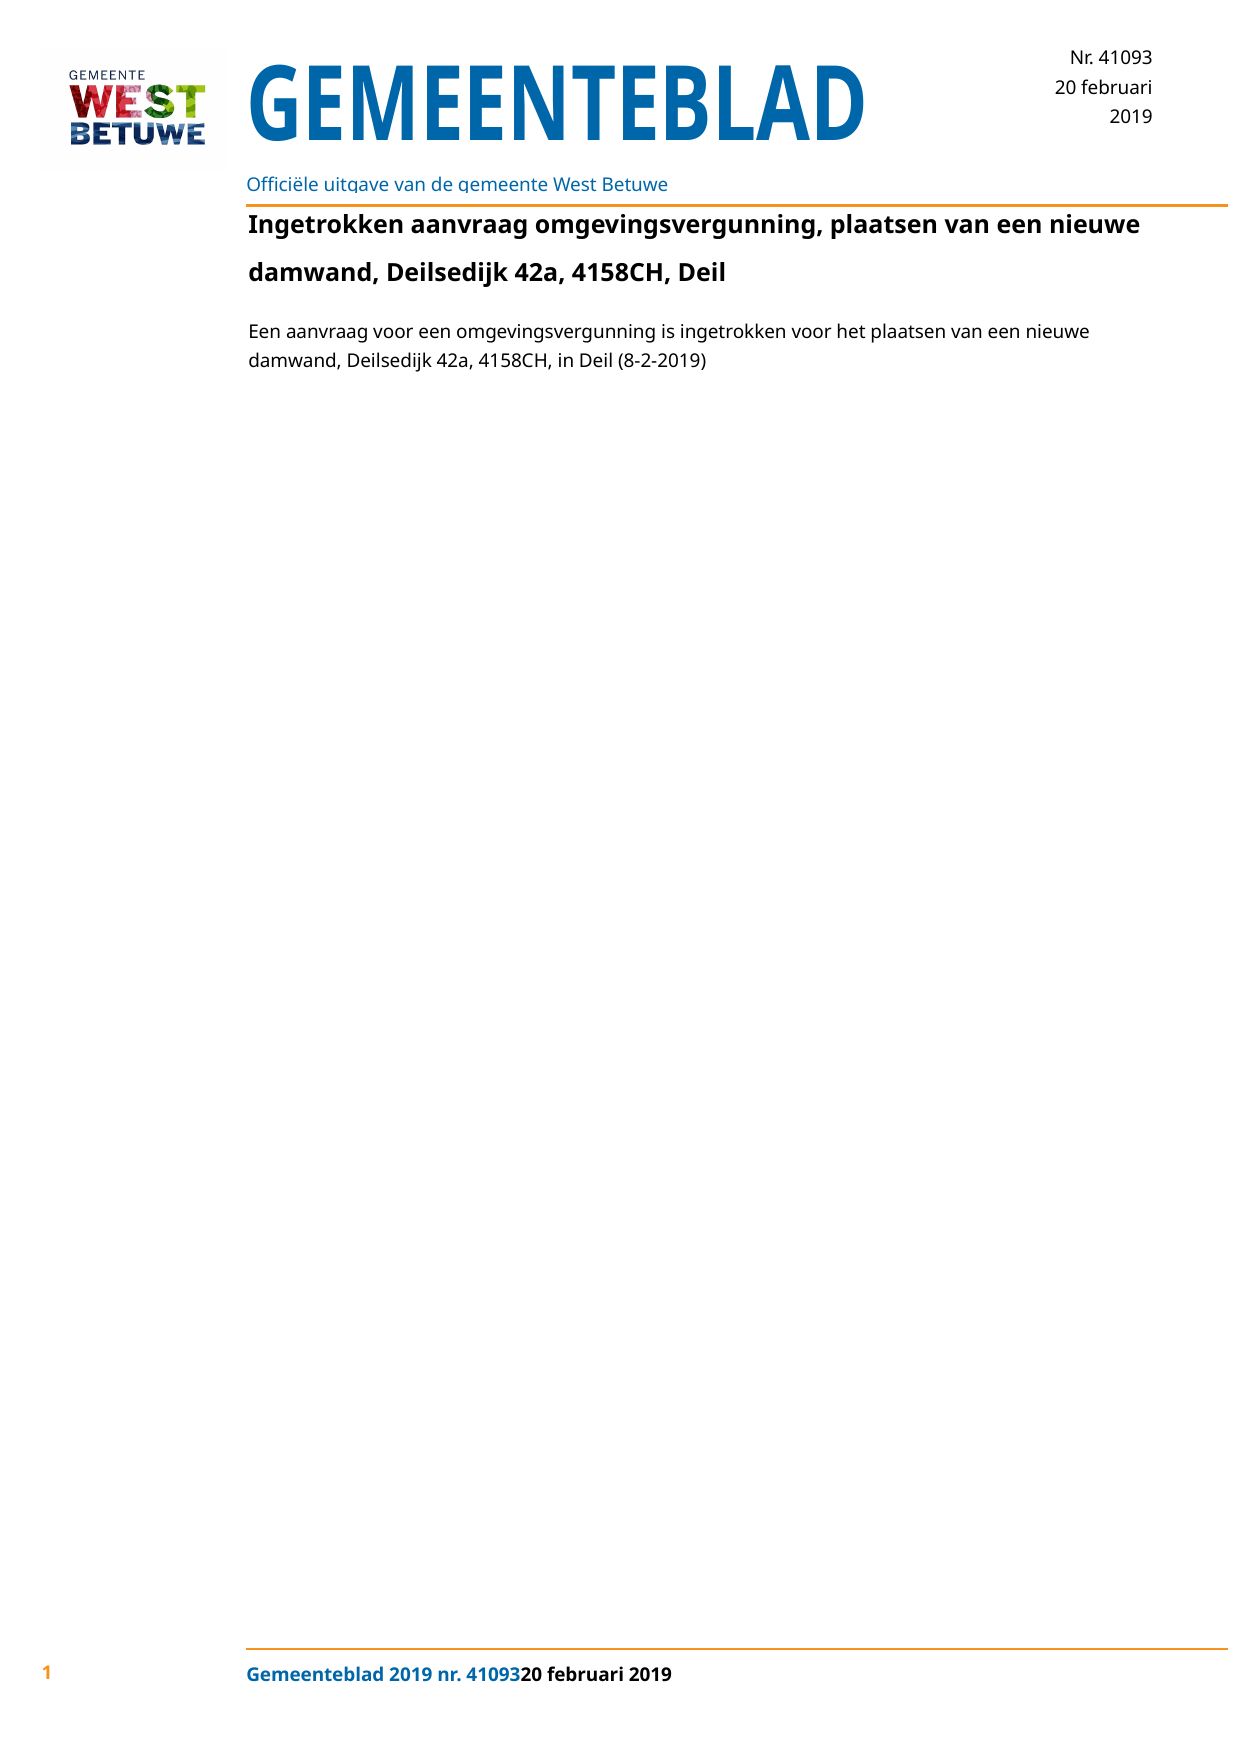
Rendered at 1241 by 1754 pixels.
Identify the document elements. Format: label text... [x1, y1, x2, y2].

text Ingetrokken aanvraag omgevingsvergunning, plaatsen van een nieuwe damwand, Deilsedijk 42a, 4158CH, Deil [248, 207, 1152, 288]
picture [41, 47, 231, 172]
text Een aanvraag voor een omgevingsvergunning is ingetrokken voor het plaatsen van een nieuwe damwand, Deilsedijk 42a, 4158CH, in Deil (8-2-2019) [248, 318, 1152, 373]
